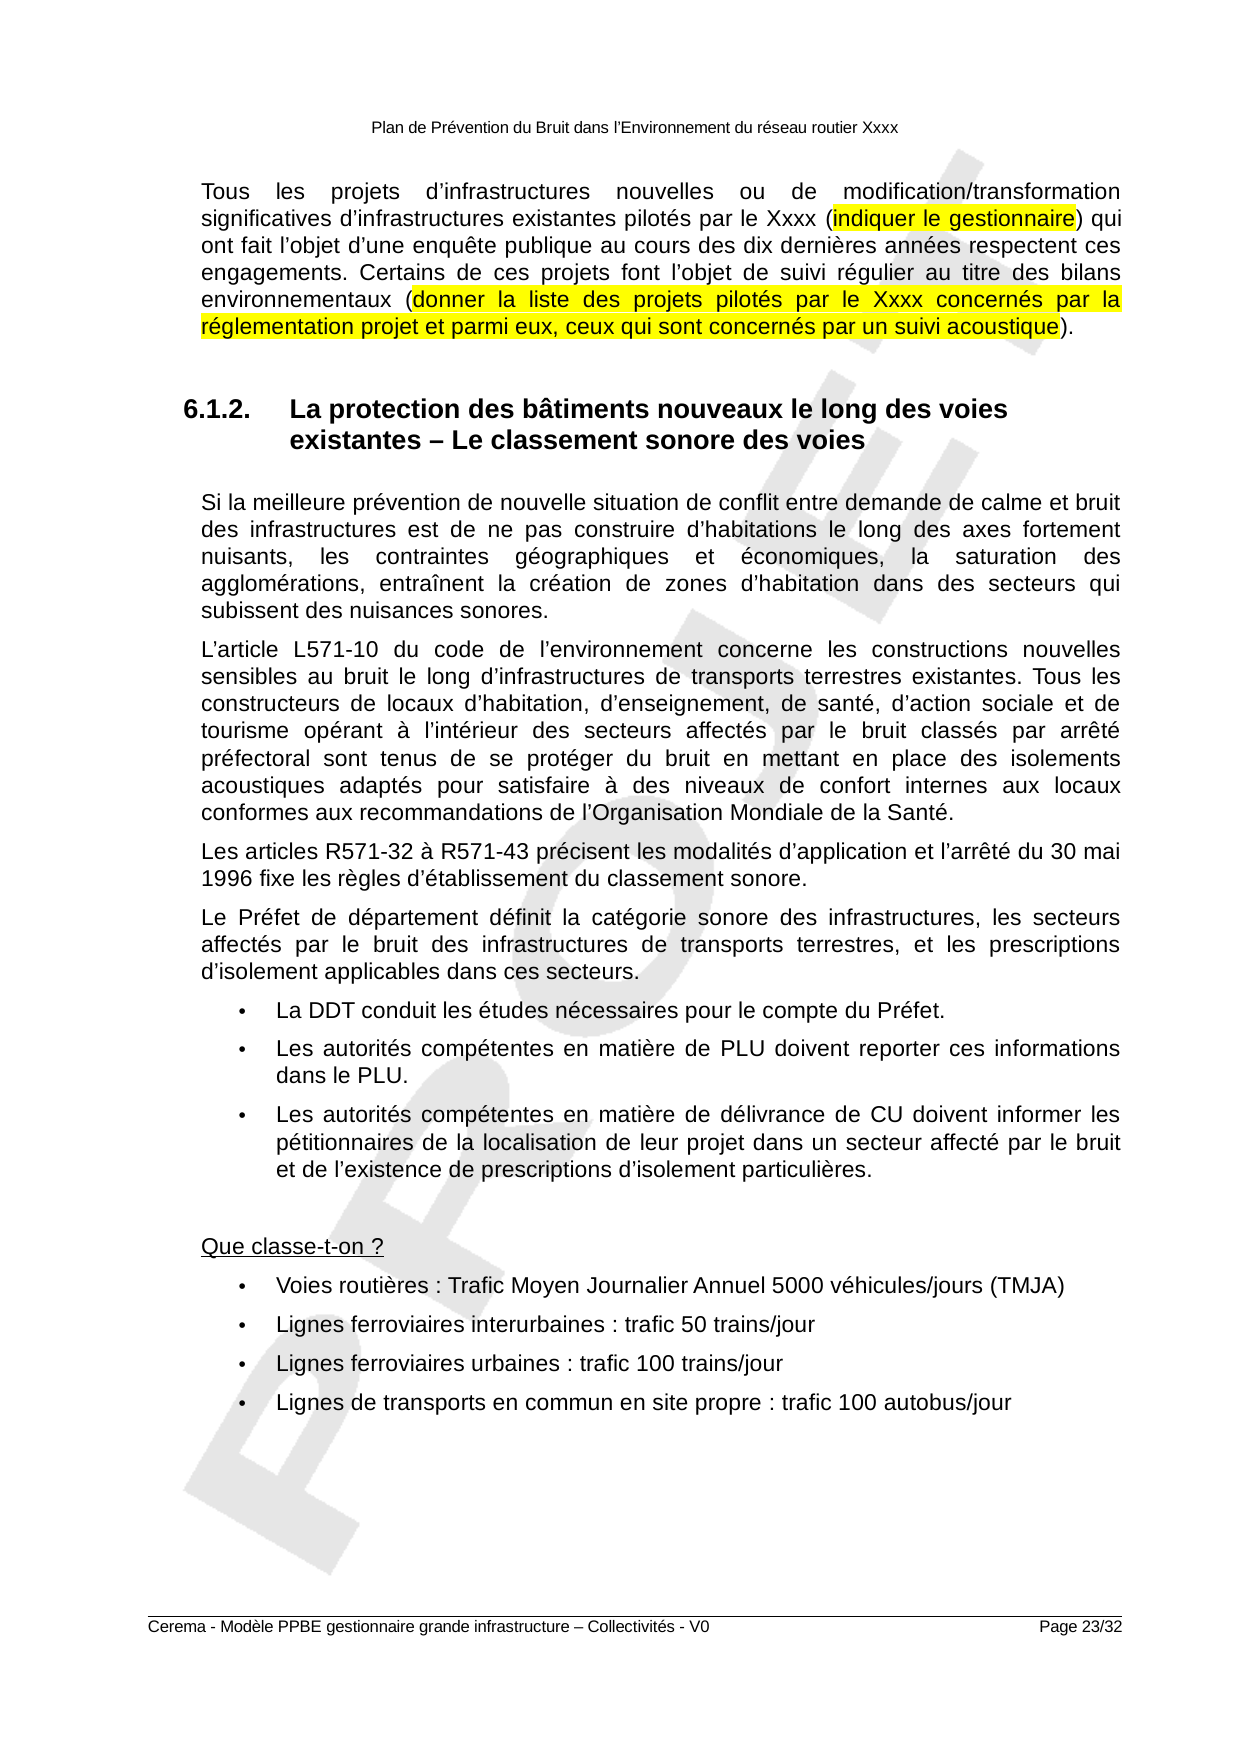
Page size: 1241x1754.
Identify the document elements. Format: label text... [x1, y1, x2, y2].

picture [234, 624, 1035, 636]
list Les autorités compétentes en matière de PLU doivent reporter ces informations dans le PLU. [238, 1035, 1122, 1089]
list Lignes de transports en commun en site propre : trafic 100 autobus/jour [238, 1388, 1122, 1415]
text Que classe-t-on ? [201, 1233, 1122, 1260]
text Si la meilleure prévention de nouvelle situation de conflit entre demande de calme et bruit des infrastructures est de ne pas construire d’habitations le long des axes fortement nuisants, les contraintes géographiques et économiques, la saturation des agglomérations, entraînent la création de zones d’habitation dans des secteurs qui subissent des nuisances sonores. [201, 488, 1122, 624]
subtitle La protection des bâtiments nouveaux le long des voies existantes – Le classement sonore des voies [183, 393, 1122, 455]
list Lignes ferroviaires urbaines : trafic 100 trains/jour [238, 1349, 1122, 1376]
picture [234, 825, 1035, 837]
picture [234, 1260, 1035, 1277]
text L’article L571-10 du code de l’environnement concerne les constructions nouvelles sensibles au bruit le long d’infrastructures de transports terrestres existantes. Tous les constructeurs de locaux d’habitation, d’enseignement, de santé, d’action sociale et de tourisme opérant à l’intérieur des secteurs affectés par le bruit classés par arrêté préfectoral sont tenus de se protéger du bruit en mettant en place des isolements acoustiques adaptés pour satisfaire à des niveaux de confort internes aux locaux conformes aux recommandations de l’Organisation Mondiale de la Santé. [201, 636, 1122, 825]
list Lignes ferroviaires interurbaines : trafic 50 trains/jour [238, 1310, 1122, 1337]
list Voies routières : Trafic Moyen Journalier Annuel 5000 véhicules/jours (TMJA) [238, 1271, 1122, 1298]
picture [234, 476, 1035, 488]
picture [234, 891, 1035, 903]
picture [234, 984, 1035, 1233]
text Les articles R571-32 à R571-43 précisent les modalités d’application et l’arrêté du 30 mai 1996 fixe les règles d’établissement du classement sonore. [201, 837, 1122, 891]
list La DDT conduit les études nécessaires pour le compte du Préfet. [238, 996, 1122, 1023]
text Tous les projets d’infrastructures nouvelles ou de modification/transformation significatives d’infrastructures existantes pilotés par le Xxxx (indiquer le gestionnaire) qui ont fait l’objet d’une enquête publique au cours des dix dernières années respectent ces engagements. Certains de ces projets font l’objet de suivi régulier au titre des bilans environnementaux (donner la liste des projets pilotés par le Xxxx concernés par la réglementation projet et parmi eux, ceux qui sont concernés par un suivi acoustique). [201, 177, 1122, 339]
list Les autorités compétentes en matière de délivrance de CU doivent informer les pétitionnaires de la localisation de leur projet dans un secteur affecté par le bruit et de l’existence de prescriptions d’isolement particulières. [238, 1101, 1122, 1182]
text Le Préfet de département définit la catégorie sonore des infrastructures, les secteurs affectés par le bruit des infrastructures de transports terrestres, et les prescriptions d’isolement applicables dans ces secteurs. [201, 903, 1122, 984]
